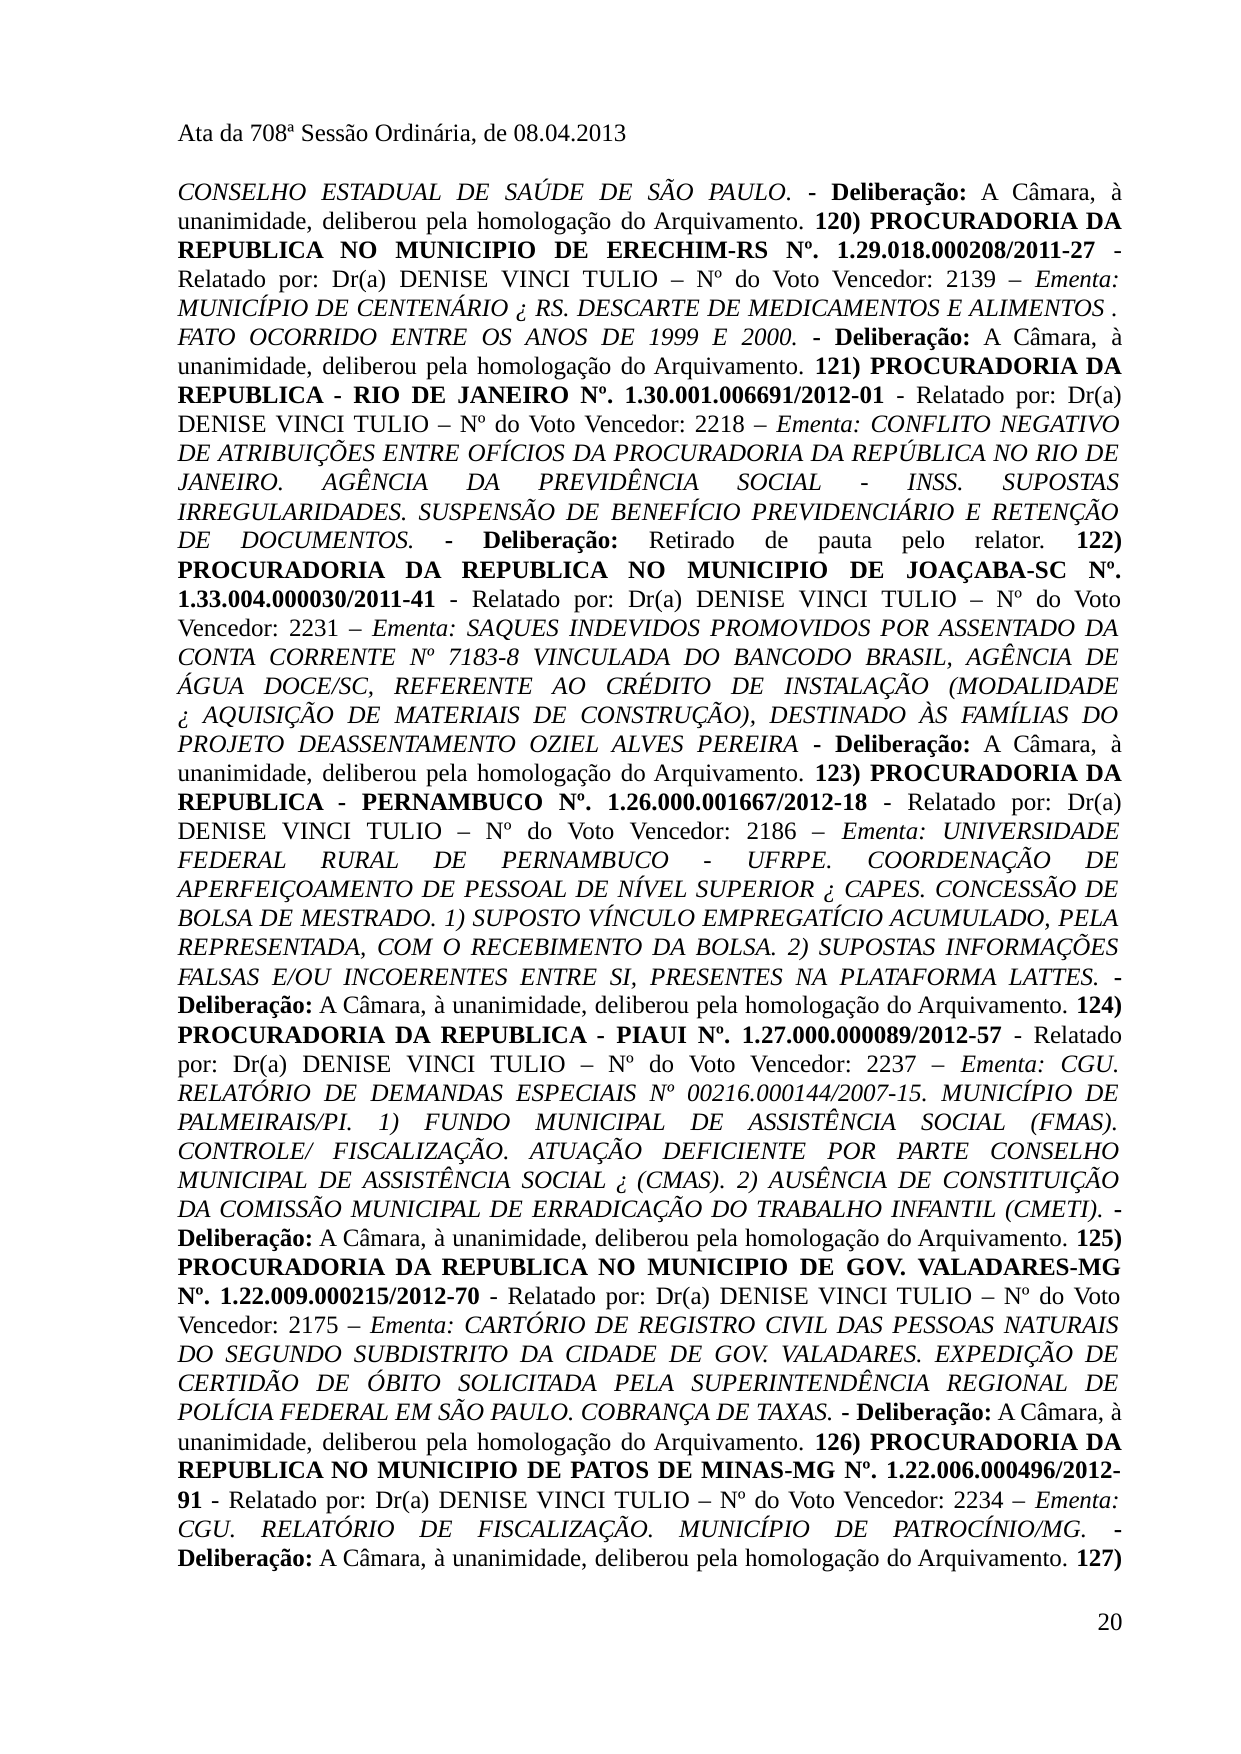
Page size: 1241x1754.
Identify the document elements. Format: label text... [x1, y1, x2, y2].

text CONSELHO ESTADUAL DE SAÚDE DE SÃO PAULO. - Deliberação: A Câmara, à unanimidade, deliberou pela homologação do Arquivamento. 120) PROCURADORIA DA REPUBLICA NO MUNICIPIO DE ERECHIM-RS Nº. 1.29.018.000208/2011-27 - Relatado por: Dr(a) DENISE VINCI TULIO – Nº do Voto Vencedor: 2139 – Ementa: MUNICÍPIO DE CENTENÁRIO ¿ RS. DESCARTE DE MEDICAMENTOS E ALIMENTOS . FATO OCORRIDO ENTRE OS ANOS DE 1999 E 2000. - Deliberação: A Câmara, à unanimidade, deliberou pela homologação do Arquivamento. 121) PROCURADORIA DA REPUBLICA - RIO DE JANEIRO Nº. 1.30.001.006691/2012-01 - Relatado por: Dr(a) DENISE VINCI TULIO – Nº do Voto Vencedor: 2218 – Ementa: CONFLITO NEGATIVO DE ATRIBUIÇÕES ENTRE OFÍCIOS DA PROCURADORIA DA REPÚBLICA NO RIO DE JANEIRO. AGÊNCIA DA PREVIDÊNCIA SOCIAL - INSS. SUPOSTAS IRREGULARIDADES. SUSPENSÃO DE BENEFÍCIO PREVIDENCIÁRIO E RETENÇÃO DE DOCUMENTOS. - Deliberação: Retirado de pauta pelo relator. 122) PROCURADORIA DA REPUBLICA NO MUNICIPIO DE JOAÇABA-SC Nº. 1.33.004.000030/2011-41 - Relatado por: Dr(a) DENISE VINCI TULIO – Nº do Voto Vencedor: 2231 – Ementa: SAQUES INDEVIDOS PROMOVIDOS POR ASSENTADO DA CONTA CORRENTE Nº 7183-8 VINCULADA DO BANCODO BRASIL, AGÊNCIA DE ÁGUA DOCE/SC, REFERENTE AO CRÉDITO DE INSTALAÇÃO (MODALIDADE ¿ AQUISIÇÃO DE MATERIAIS DE CONSTRUÇÃO), DESTINADO ÀS FAMÍLIAS DO PROJETO DEASSENTAMENTO OZIEL ALVES PEREIRA - Deliberação: A Câmara, à unanimidade, deliberou pela homologação do Arquivamento. 123) PROCURADORIA DA REPUBLICA - PERNAMBUCO Nº. 1.26.000.001667/2012-18 - Relatado por: Dr(a) DENISE VINCI TULIO – Nº do Voto Vencedor: 2186 – Ementa: UNIVERSIDADE FEDERAL RURAL DE PERNAMBUCO - UFRPE. COORDENAÇÃO DE APERFEIÇOAMENTO DE PESSOAL DE NÍVEL SUPERIOR ¿ CAPES. CONCESSÃO DE BOLSA DE MESTRADO. 1) SUPOSTO VÍNCULO EMPREGATÍCIO ACUMULADO, PELA REPRESENTADA, COM O RECEBIMENTO DA BOLSA. 2) SUPOSTAS INFORMAÇÕES FALSAS E/OU INCOERENTES ENTRE SI, PRESENTES NA PLATAFORMA LATTES. - Deliberação: A Câmara, à unanimidade, deliberou pela homologação do Arquivamento. 124) PROCURADORIA DA REPUBLICA - PIAUI Nº. 1.27.000.000089/2012-57 - Relatado por: Dr(a) DENISE VINCI TULIO – Nº do Voto Vencedor: 2237 – Ementa: CGU. RELATÓRIO DE DEMANDAS ESPECIAIS Nº 00216.000144/2007-15. MUNICÍPIO DE PALMEIRAIS/PI. 1) FUNDO MUNICIPAL DE ASSISTÊNCIA SOCIAL (FMAS). CONTROLE/ FISCALIZAÇÃO. ATUAÇÃO DEFICIENTE POR PARTE CONSELHO MUNICIPAL DE ASSISTÊNCIA SOCIAL ¿ (CMAS). 2) AUSÊNCIA DE CONSTITUIÇÃO DA COMISSÃO MUNICIPAL DE ERRADICAÇÃO DO TRABALHO INFANTIL (CMETI). - Deliberação: A Câmara, à unanimidade, deliberou pela homologação do Arquivamento. 125) PROCURADORIA DA REPUBLICA NO MUNICIPIO DE GOV. VALADARES-MG Nº. 1.22.009.000215/2012-70 - Relatado por: Dr(a) DENISE VINCI TULIO – Nº do Voto Vencedor: 2175 – Ementa: CARTÓRIO DE REGISTRO CIVIL DAS PESSOAS NATURAIS DO SEGUNDO SUBDISTRITO DA CIDADE DE GOV. VALADARES. EXPEDIÇÃO DE CERTIDÃO DE ÓBITO SOLICITADA PELA SUPERINTENDÊNCIA REGIONAL DE POLÍCIA FEDERAL EM SÃO PAULO. COBRANÇA DE TAXAS. - Deliberação: A Câmara, à unanimidade, deliberou pela homologação do Arquivamento. 126) PROCURADORIA DA REPUBLICA NO MUNICIPIO DE PATOS DE MINAS-MG Nº. 1.22.006.000496/2012-91 - Relatado por: Dr(a) DENISE VINCI TULIO – Nº do Voto Vencedor: 2234 – Ementa: CGU. RELATÓRIO DE FISCALIZAÇÃO. MUNICÍPIO DE PATROCÍNIO/MG. - Deliberação: A Câmara, à unanimidade, deliberou pela homologação do Arquivamento. 127) [177, 177, 1122, 1572]
